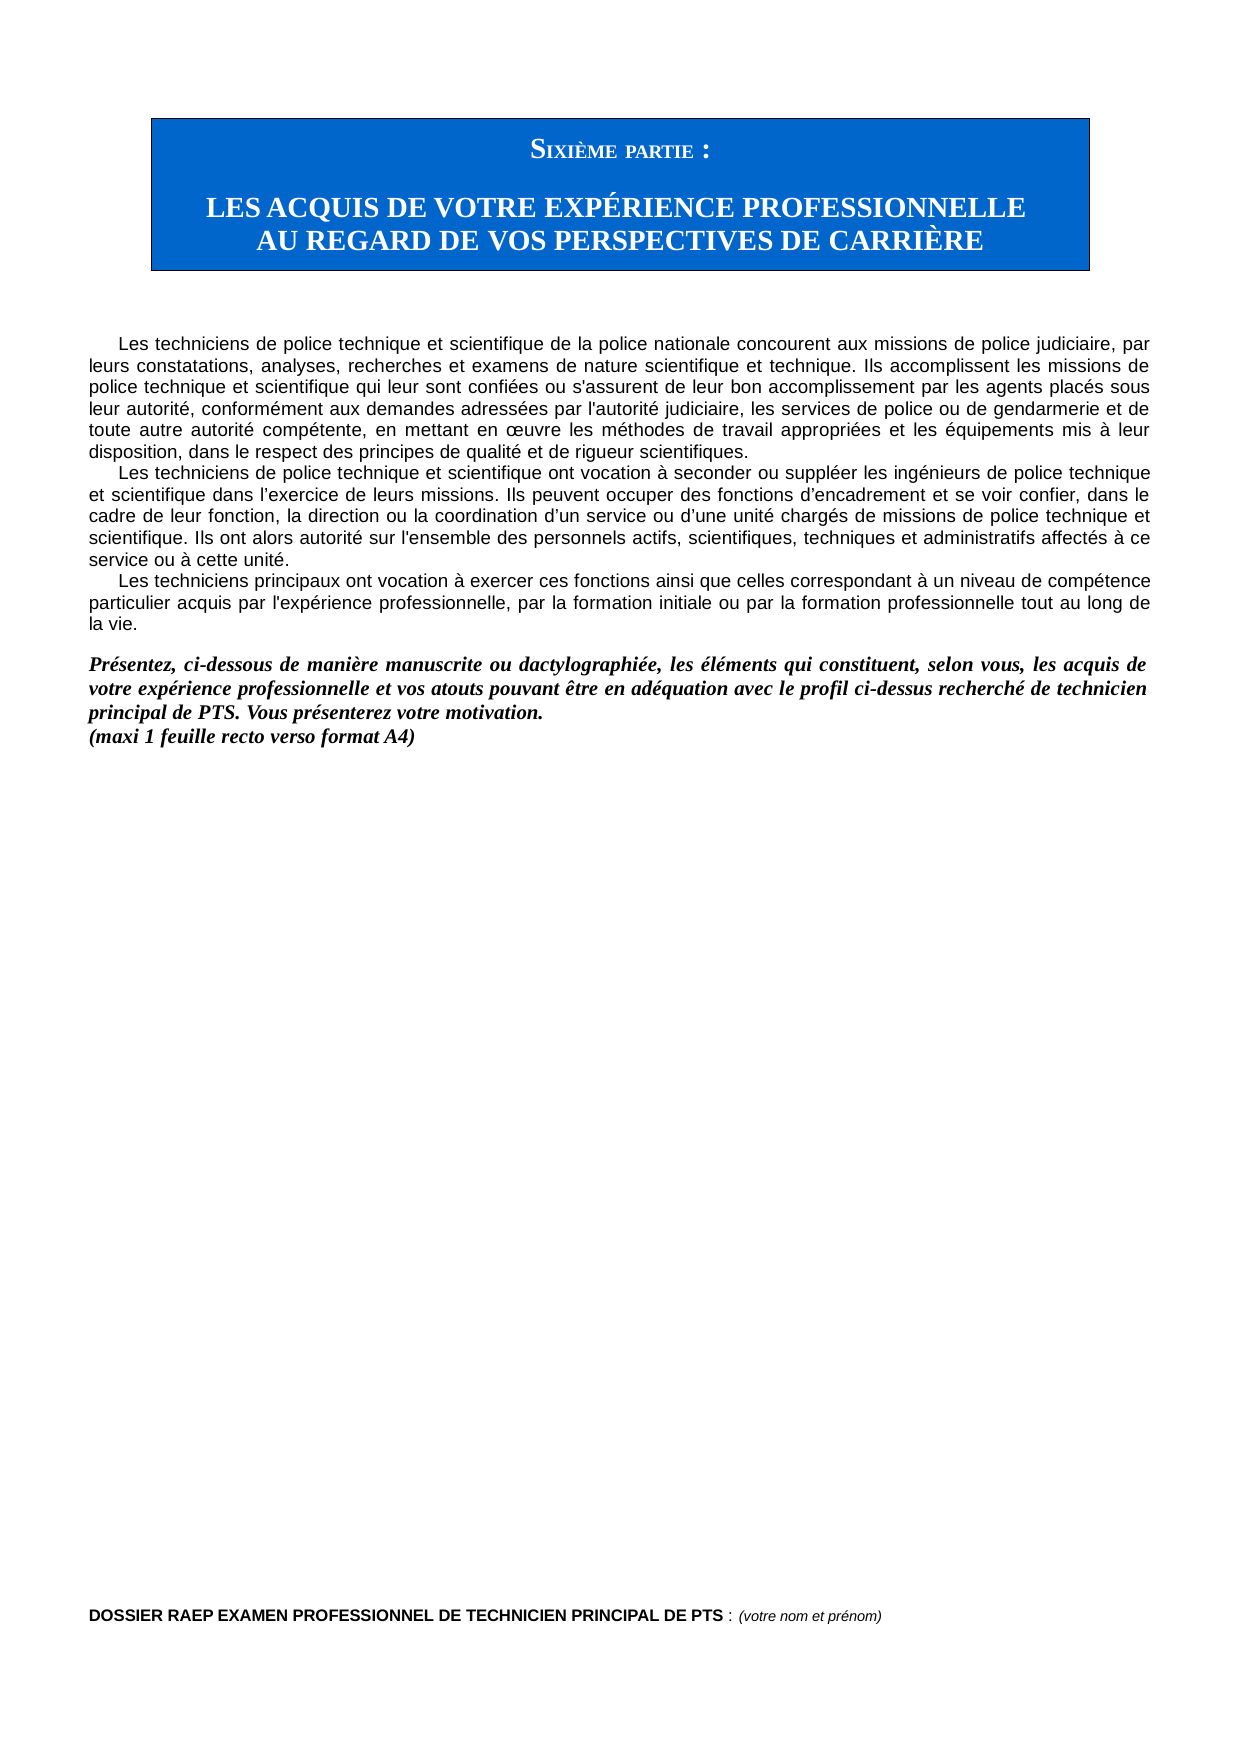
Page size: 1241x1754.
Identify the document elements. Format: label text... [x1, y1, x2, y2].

text Les techniciens de police technique et scientifique de la police nationale concourent aux missions de police judiciaire, par leurs constatations, analyses, recherches et examens de nature scientifique et technique. Ils accomplissent les missions de police technique et scientifique qui leur sont confiées ou s'assurent de leur bon accomplissement par les agents placés sous leur autorité, conformément aux demandes adressées par l'autorité judiciaire, les services de police ou de gendarmerie et de toute autre autorité compétente, en mettant en œuvre les méthodes de travail appropriées et les équipements mis à leur disposition, dans le respect des principes de qualité et de rigueur scientifiques. [88, 333, 1152, 462]
text (maxi 1 feuille recto verso format A4) [88, 723, 1152, 748]
text Les techniciens de police technique et scientifique ont vocation à seconder ou suppléer les ingénieurs de police technique et scientifique dans l’exercice de leurs missions. Ils peuvent occuper des fonctions d’encadrement et se voir confier, dans le cadre de leur fonction, la direction ou la coordination d’un service ou d’une unité chargés de missions de police technique et scientifique. Ils ont alors autorité sur l'ensemble des personnels actifs, scientifiques, techniques et administratifs affectés à ce service ou à cette unité. [88, 462, 1152, 570]
text Les techniciens principaux ont vocation à exercer ces fonctions ainsi que celles correspondant à un niveau de compétence particulier acquis par l'expérience professionnelle, par la formation initiale ou par la formation professionnelle tout au long de la vie. [88, 570, 1152, 635]
text Présentez, ci-dessous de manière manuscrite ou dactylographiée, les éléments qui constituent, selon vous, les acquis de votre expérience professionnelle et vos atouts pouvant être en adéquation avec le profil ci-dessus recherché de technicien principal de PTS. Vous présenterez votre motivation. [88, 651, 1152, 723]
table_header Sixième partie : LES ACQUIS DE VOTRE EXPÉRIENCE PROFESSIONNELLE AU REGARD DE VOS PERSPECTIVES DE CARRIÈRE [152, 119, 1089, 270]
